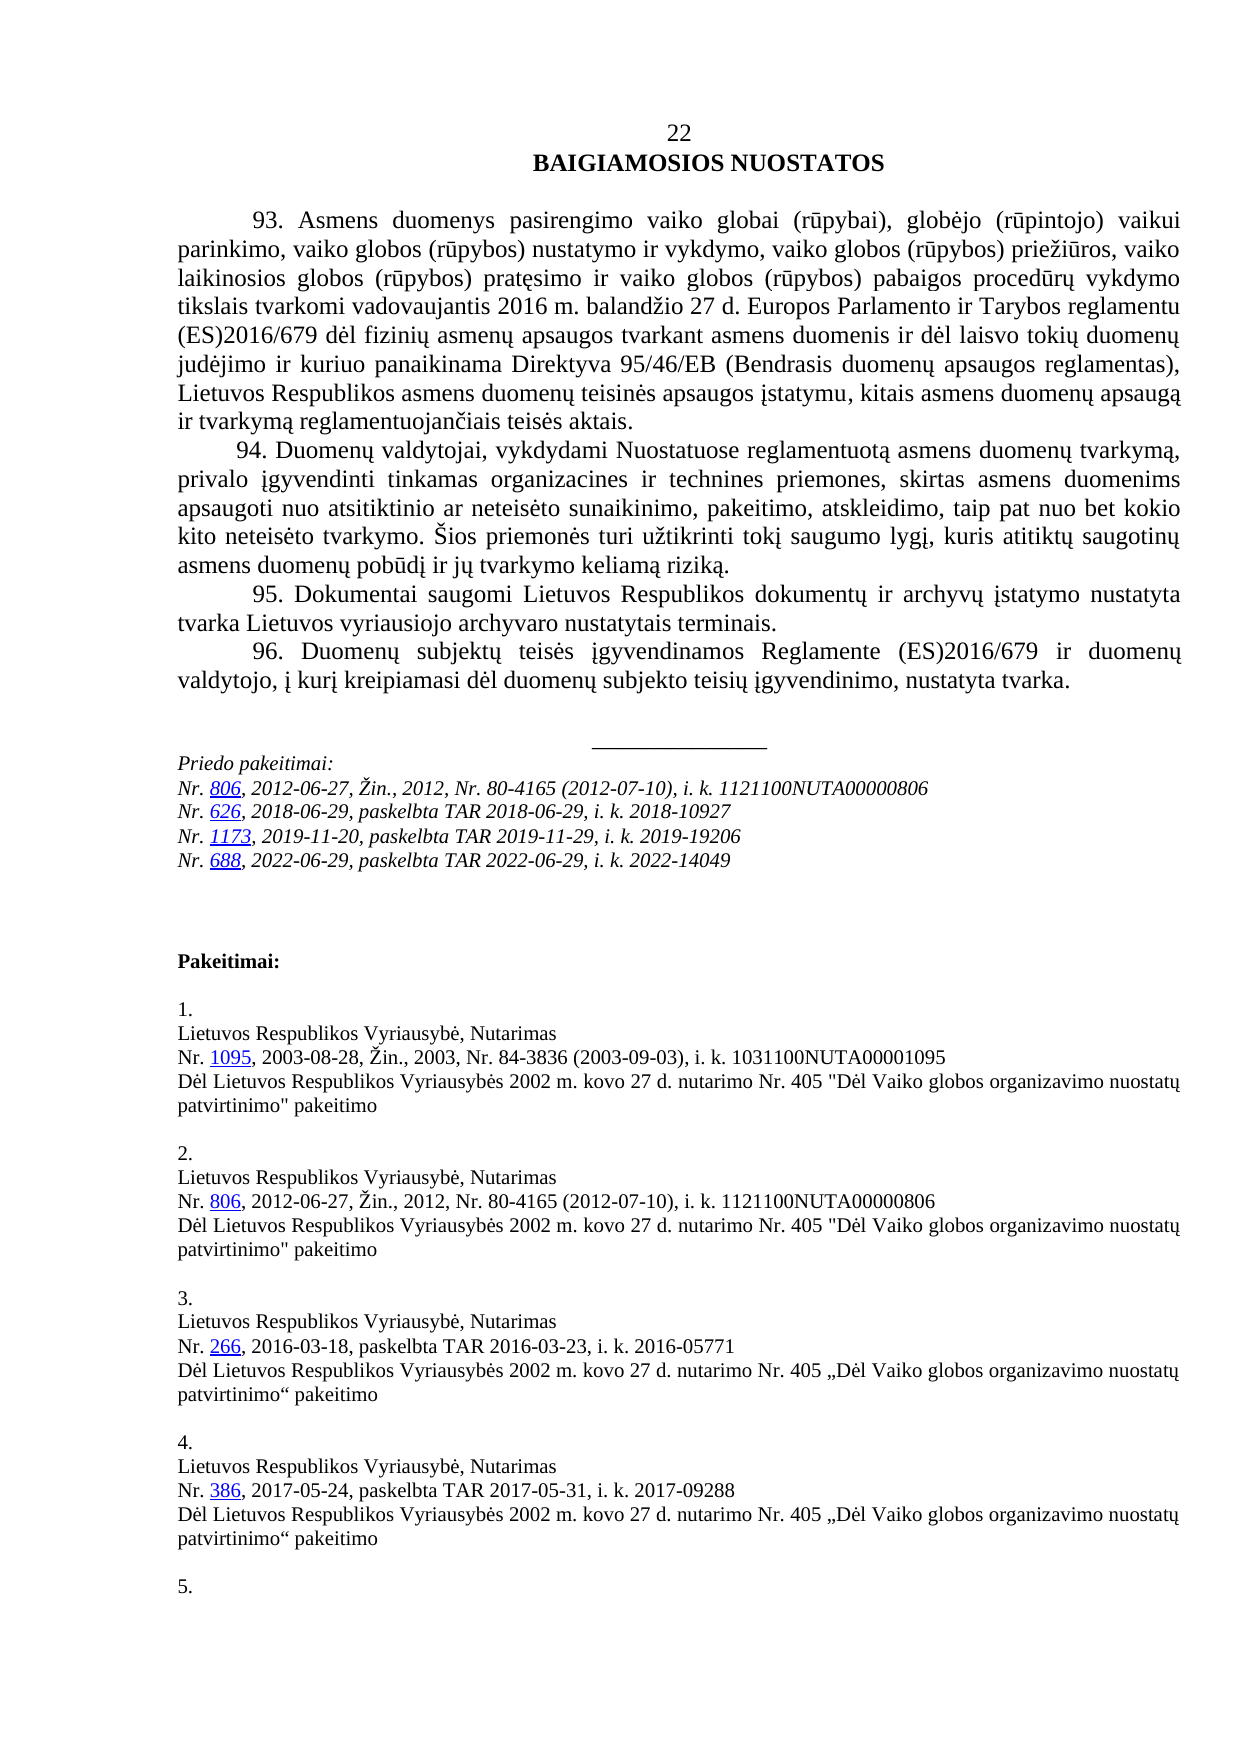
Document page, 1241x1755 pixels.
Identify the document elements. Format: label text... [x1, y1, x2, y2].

text Pakeitimai: [177, 948, 1181, 973]
text Dėl Lietuvos Respublikos Vyriausybės 2002 m. kovo 27 d. nutarimo Nr. 405 „Dėl Vaiko globos organizavimo nuostatų patvirtinimo“ pakeitimo [177, 1358, 1181, 1406]
text Nr. 626, 2018-06-29, paskelbta TAR 2018-06-29, i. k. 2018-10927 [177, 799, 1181, 823]
text Dėl Lietuvos Respublikos Vyriausybės 2002 m. kovo 27 d. nutarimo Nr. 405 "Dėl Vaiko globos organizavimo nuostatų patvirtinimo" pakeitimo [177, 1213, 1181, 1261]
text 95. Dokumentai saugomi Lietuvos Respublikos dokumentų ir archyvų įstatymo nustatyta tvarka Lietuvos vyriausiojo archyvaro nustatytais terminais. [177, 579, 1181, 636]
text 4. [177, 1430, 1181, 1454]
text ______________ [177, 723, 1181, 751]
text Lietuvos Respublikos Vyriausybė, Nutarimas [177, 1021, 1181, 1045]
text Lietuvos Respublikos Vyriausybė, Nutarimas [177, 1165, 1181, 1189]
text 2. [177, 1141, 1181, 1165]
text Nr. 1173, 2019-11-20, paskelbta TAR 2019-11-29, i. k. 2019-19206 [177, 823, 1181, 848]
text Nr. 1095, 2003-08-28, Žin., 2003, Nr. 84-3836 (2003-09-03), i. k. 1031100NUTA00001095 [177, 1045, 1181, 1069]
text 96. Duomenų subjektų teisės įgyvendinamos Reglamente (ES)2016/679 ir duomenų valdytojo, į kurį kreipiamasi dėl duomenų subjekto teisių įgyvendinimo, nustatyta tvarka. [177, 636, 1181, 694]
text Nr. 688, 2022-06-29, paskelbta TAR 2022-06-29, i. k. 2022-14049 [177, 848, 1181, 872]
text 1. [177, 997, 1181, 1021]
text Lietuvos Respublikos Vyriausybė, Nutarimas [177, 1454, 1181, 1478]
text 93. Asmens duomenys pasirengimo vaiko globai (rūpybai), globėjo (rūpintojo) vaikui parinkimo, vaiko globos (rūpybos) nustatymo ir vykdymo, vaiko globos (rūpybos) priežiūros, vaiko laikinosios globos (rūpybos) pratęsimo ir vaiko globos (rūpybos) pabaigos procedūrų vykdymo tikslais tvarkomi vadovaujantis 2016 m. balandžio 27 d. Europos Parlamento ir Tarybos reglamentu (ES)2016/679 dėl fizinių asmenų apsaugos tvarkant asmens duomenis ir dėl laisvo tokių duomenų judėjimo ir kuriuo panaikinama Direktyva 95/46/EB (Bendrasis duomenų apsaugos reglamentas), Lietuvos Respublikos asmens duomenų teisinės apsaugos įstatymu, kitais asmens duomenų apsaugą ir tvarkymą reglamentuojančiais teisės aktais. [177, 205, 1181, 435]
text 94. Duomenų valdytojai, vykdydami Nuostatuose reglamentuotą asmens duomenų tvarkymą, privalo įgyvendinti tinkamas organizacines ir technines priemones, skirtas asmens duomenims apsaugoti nuo atsitiktinio ar neteisėto sunaikinimo, pakeitimo, atskleidimo, taip pat nuo bet kokio kito neteisėto tvarkymo. Šios priemonės turi užtikrinti tokį saugumo lygį, kuris atitiktų saugotinų asmens duomenų pobūdį ir jų tvarkymo keliamą riziką. [177, 435, 1181, 579]
text Lietuvos Respublikos Vyriausybė, Nutarimas [177, 1309, 1181, 1333]
text BAIGIAMOSIOS NUOSTATOS [177, 148, 1181, 176]
text Nr. 266, 2016-03-18, paskelbta TAR 2016-03-23, i. k. 2016-05771 [177, 1333, 1181, 1358]
text 5. [177, 1574, 1181, 1598]
text Dėl Lietuvos Respublikos Vyriausybės 2002 m. kovo 27 d. nutarimo Nr. 405 „Dėl Vaiko globos organizavimo nuostatų patvirtinimo“ pakeitimo [177, 1502, 1181, 1550]
text Nr. 386, 2017-05-24, paskelbta TAR 2017-05-31, i. k. 2017-09288 [177, 1478, 1181, 1502]
text 3. [177, 1285, 1181, 1309]
text Nr. 806, 2012-06-27, Žin., 2012, Nr. 80-4165 (2012-07-10), i. k. 1121100NUTA00000806 [177, 775, 1181, 799]
text Dėl Lietuvos Respublikos Vyriausybės 2002 m. kovo 27 d. nutarimo Nr. 405 "Dėl Vaiko globos organizavimo nuostatų patvirtinimo" pakeitimo [177, 1069, 1181, 1117]
text Priedo pakeitimai: [177, 751, 1181, 775]
text Nr. 806, 2012-06-27, Žin., 2012, Nr. 80-4165 (2012-07-10), i. k. 1121100NUTA00000806 [177, 1189, 1181, 1213]
